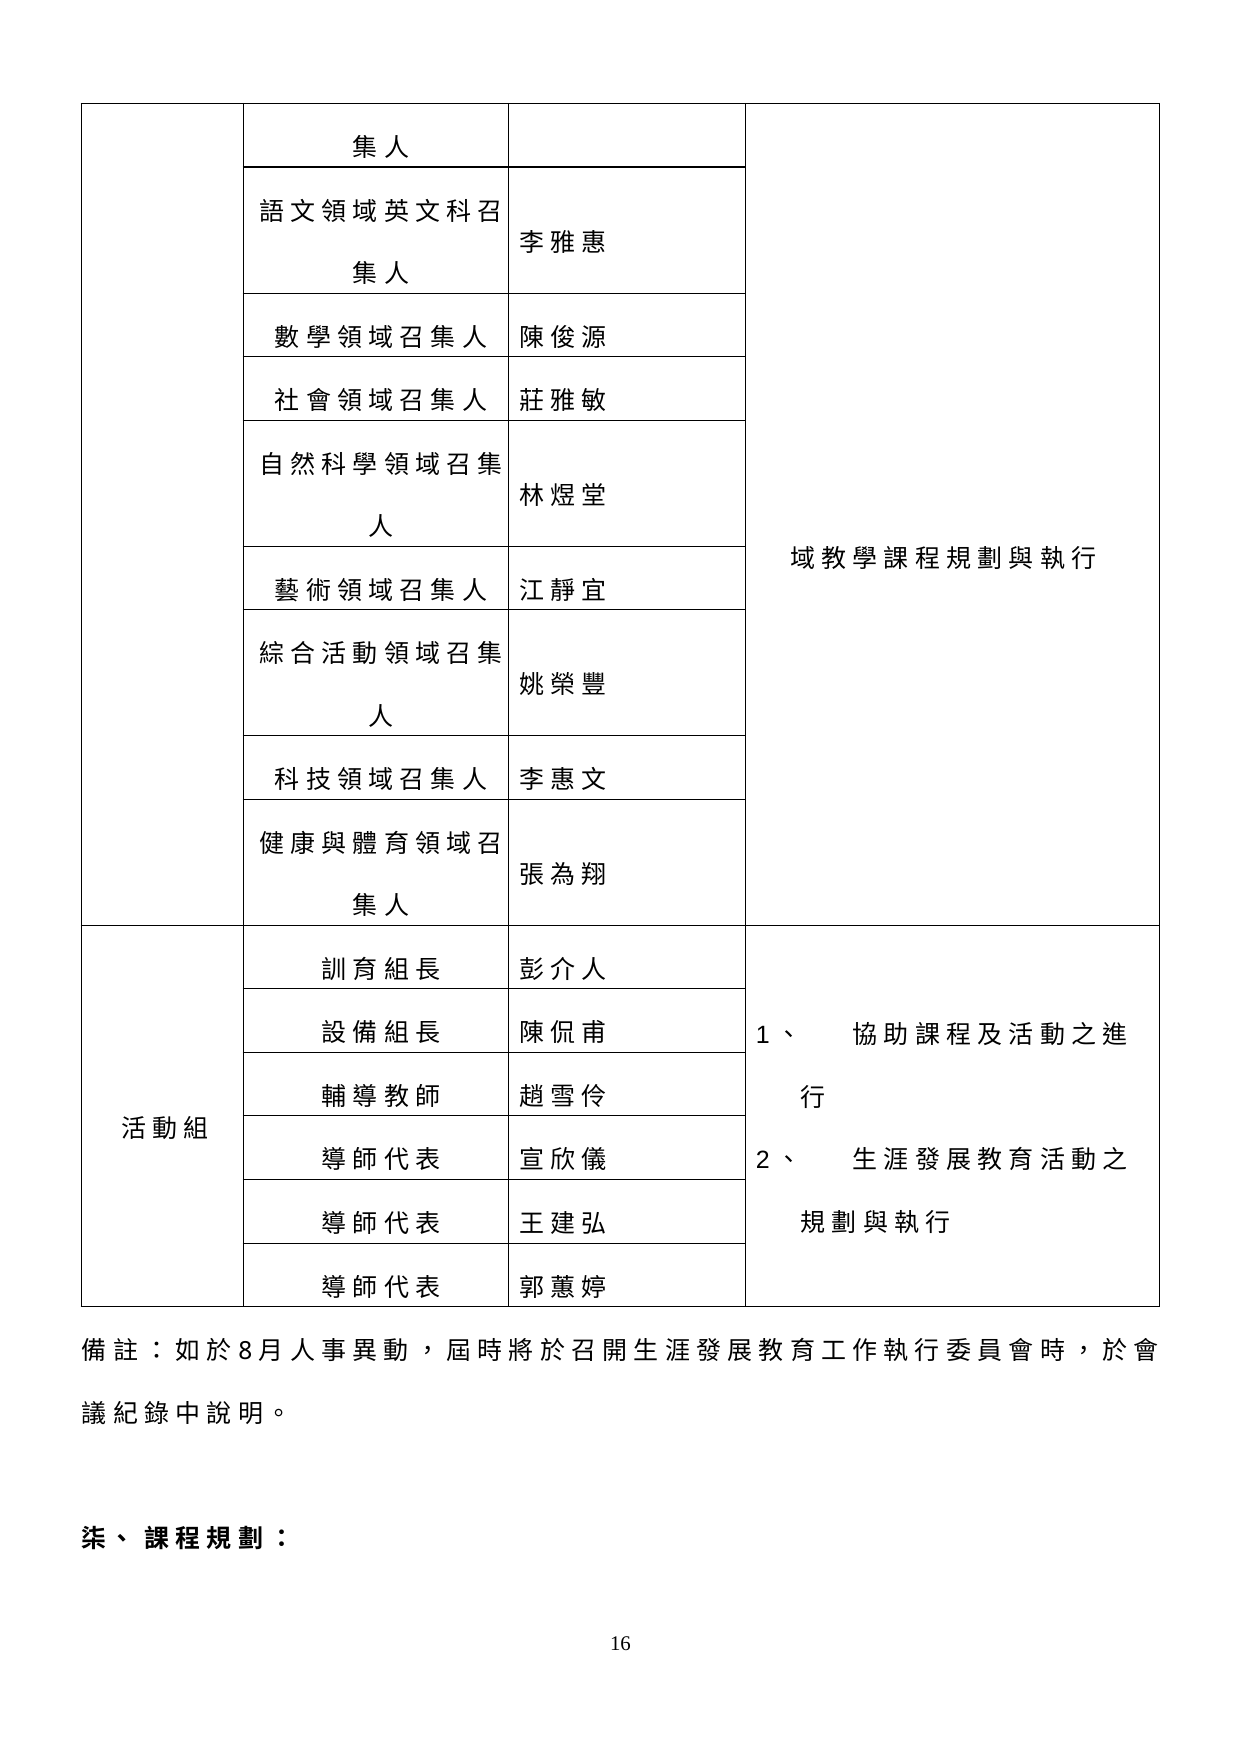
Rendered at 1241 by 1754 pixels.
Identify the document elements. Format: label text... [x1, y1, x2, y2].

table_cell 莊雅敏 [509, 357, 745, 419]
table_cell 江靜宜 [509, 547, 745, 609]
table_cell 自然科學領域召集人 [244, 421, 508, 546]
table_cell 藝術領域召集人 [244, 547, 508, 609]
table_cell 訓育組長 [244, 926, 508, 988]
table_cell 集人 [244, 104, 508, 166]
table_cell 張為翔 [509, 800, 745, 925]
table_cell 導師代表 [244, 1116, 508, 1179]
table_cell 社會領域召集人 [244, 357, 508, 419]
table_cell 姚榮豐 [509, 610, 745, 735]
table_cell 趙雪伶 [509, 1053, 745, 1115]
table_cell 導師代表 [244, 1244, 508, 1306]
table_cell 宣欣儀 [509, 1116, 745, 1179]
table_cell 導師代表 [244, 1180, 508, 1242]
table_cell 語文領域英文科召集人 [244, 168, 508, 292]
table_cell [509, 104, 745, 166]
text 柒、課程規劃： [78, 1494, 1162, 1557]
table_cell 綜合活動領域召集人 [244, 610, 508, 735]
table_cell 王建弘 [509, 1180, 745, 1242]
table_cell 陳俊源 [509, 294, 745, 356]
table_cell 設備組長 [244, 989, 508, 1052]
table_cell 協助課程及活動之進行 生涯發展教育活動之規劃與執行 [746, 926, 1159, 1306]
table_cell 活動組 [82, 926, 243, 1306]
table_cell 彭介人 [509, 926, 745, 988]
table_cell 健康與體育領域召集人 [244, 800, 508, 925]
table_cell 李雅惠 [509, 168, 745, 292]
table_cell 數學領域召集人 [244, 294, 508, 356]
table_cell 輔導教師 [244, 1053, 508, 1115]
table_cell 域教學課程規劃與執行 [746, 104, 1159, 925]
table_cell 陳侃甫 [509, 989, 745, 1052]
table_cell 郭蕙婷 [509, 1244, 745, 1306]
table_cell 科技領域召集人 [244, 736, 508, 799]
text 備註：如於8月人事異動，屆時將於召開生涯發展教育工作執行委員會時，於會議紀錄中說明。 [78, 1307, 1162, 1432]
table_cell 李惠文 [509, 736, 745, 799]
table_cell [82, 104, 243, 925]
table_cell 林煜堂 [509, 421, 745, 546]
